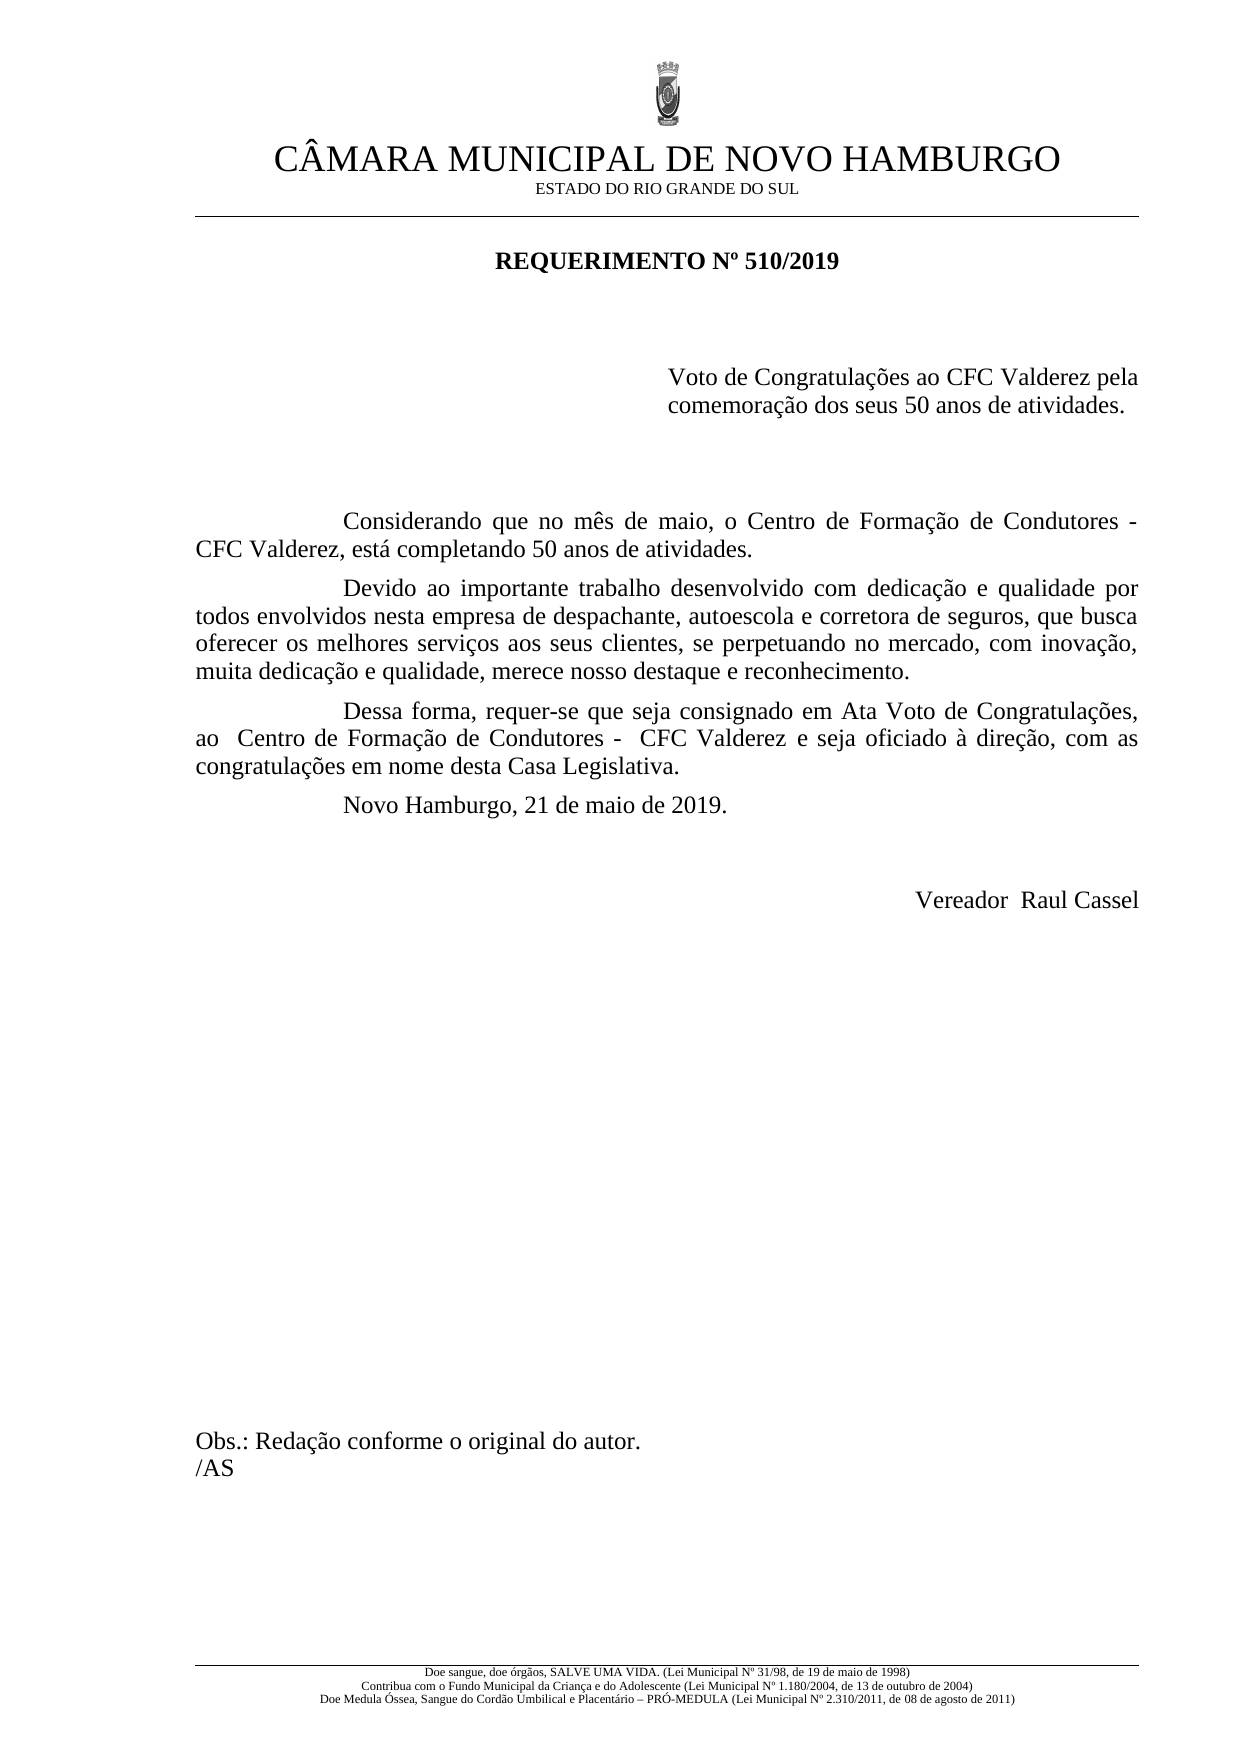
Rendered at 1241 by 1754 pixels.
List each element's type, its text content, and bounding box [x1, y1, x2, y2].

text Obs.: Redação conforme o original do autor. [195, 1427, 1139, 1454]
text Novo Hamburgo, 21 de maio de 2019. [343, 792, 1139, 819]
text /AS [195, 1454, 1139, 1482]
text Voto de Congratulações ao CFC Valderez pela comemoração dos seus 50 anos de atividades. [668, 363, 1139, 418]
text Vereador Raul Cassel [195, 887, 1139, 914]
text Dessa forma, requer-se que seja consignado em Ata Voto de Congratulações, ao Centro de Formação de Condutores - CFC Valderez e seja oficiado à direção, com as congratulações em nome desta Casa Legislativa. [195, 697, 1139, 780]
text Considerando que no mês de maio, o Centro de Formação de Condutores - CFC Valderez, está completando 50 anos de atividades. [195, 507, 1139, 562]
text Devido ao importante trabalho desenvolvido com dedicação e qualidade por todos envolvidos nesta empresa de despachante, autoescola e corretora de seguros, que busca oferecer os melhores serviços aos seus clientes, se perpetuando no mercado, com inovação, muita dedicação e qualidade, merece nosso destaque e reconhecimento. [195, 574, 1139, 685]
text REQUERIMENTO Nº 510/2019 [195, 247, 1139, 274]
